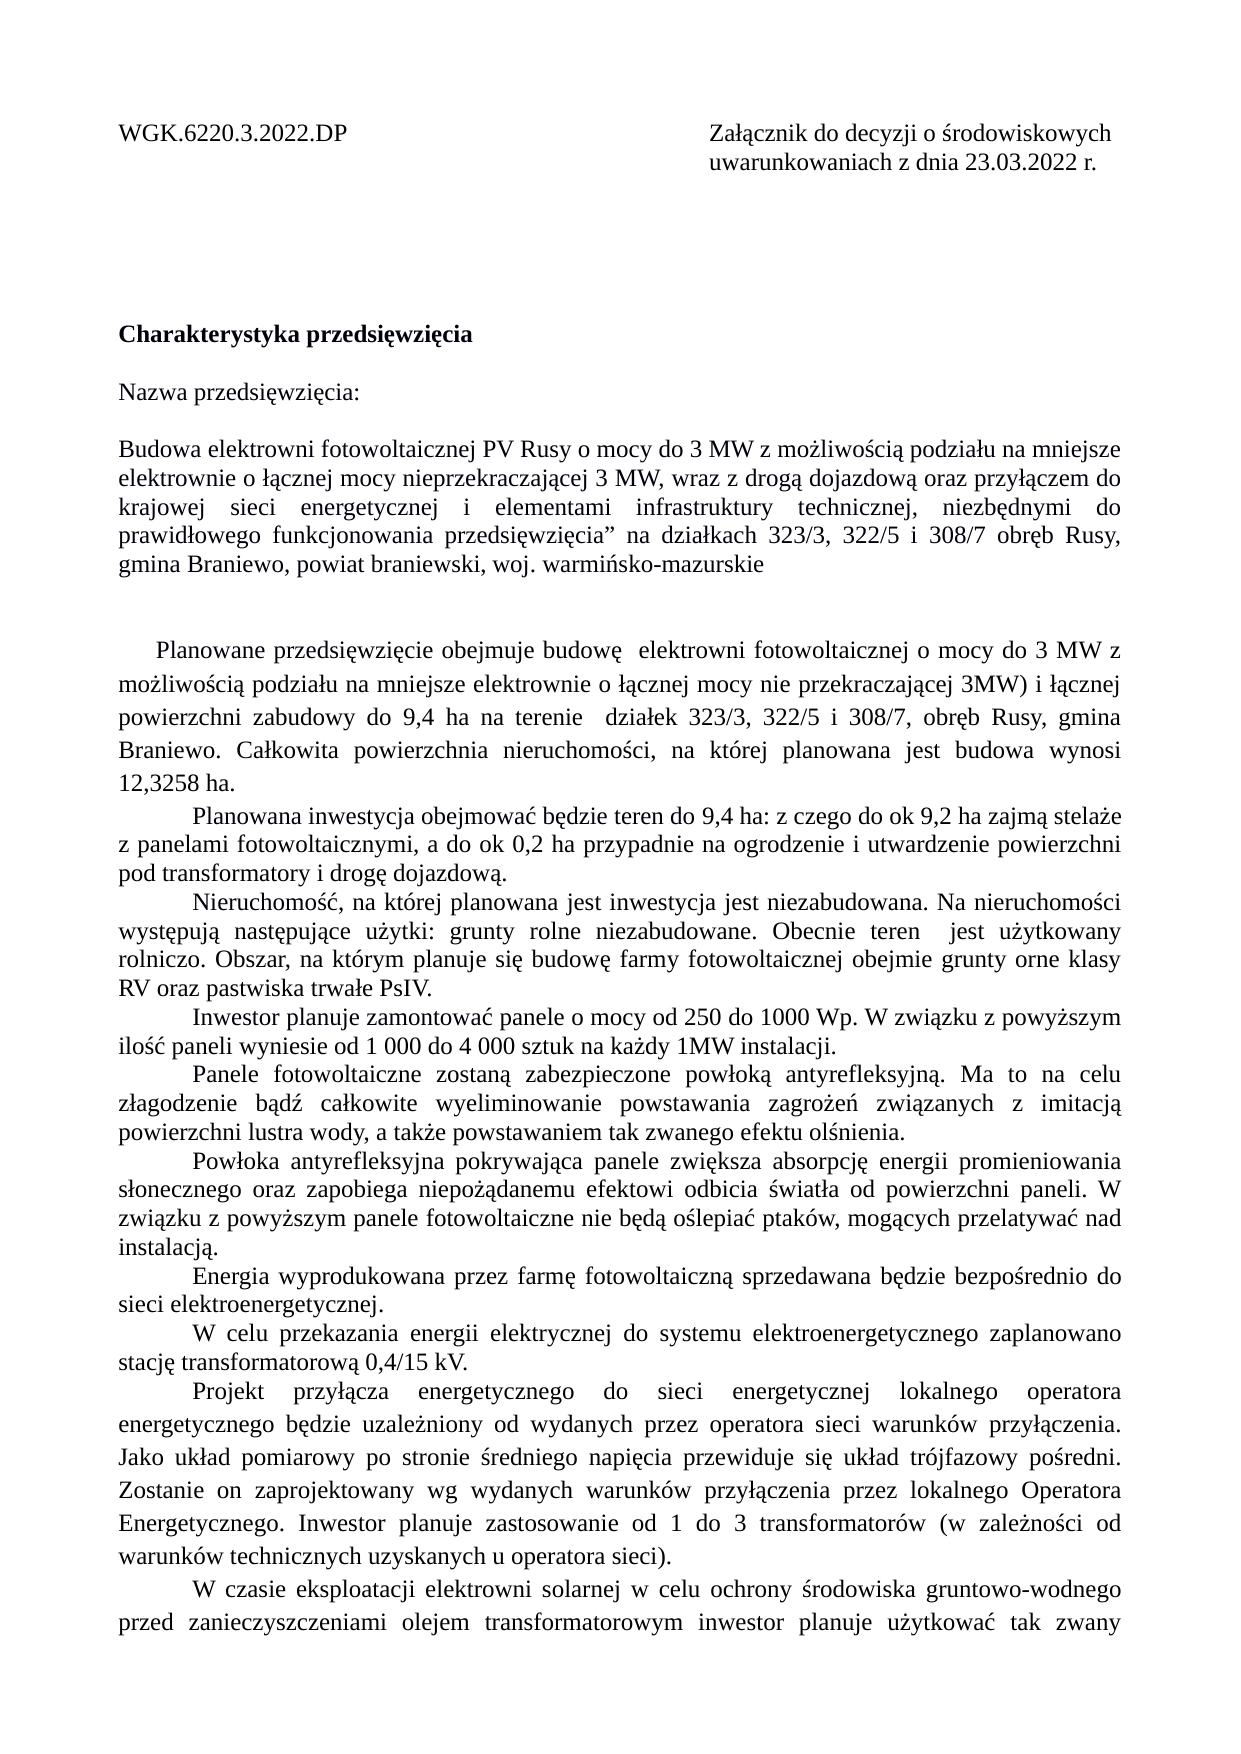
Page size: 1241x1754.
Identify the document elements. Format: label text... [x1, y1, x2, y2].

text Nieruchomość, na której planowana jest inwestycja jest niezabudowana. Na nieruchomości występują następujące użytki: grunty rolne niezabudowane. Obecnie teren jest użytkowany rolniczo. Obszar, na którym planuje się budowę farmy fotowoltaicznej obejmie grunty orne klasy RV oraz pastwiska trwałe PsIV. [118, 887, 1122, 1002]
text Panele fotowoltaiczne zostaną zabezpieczone powłoką antyrefleksyjną. Ma to na celu złagodzenie bądź całkowite wyeliminowanie powstawania zagrożeń związanych z imitacją powierzchni lustra wody, a także powstawaniem tak zwanego efektu olśnienia. [118, 1059, 1122, 1146]
text Planowana inwestycja obejmować będzie teren do 9,4 ha: z czego do ok 9,2 ha zajmą stelaże z panelami fotowoltaicznymi, a do ok 0,2 ha przypadnie na ogrodzenie i utwardzenie powierzchni pod transformatory i drogę dojazdową. [118, 801, 1122, 887]
text Energia wyprodukowana przez farmę fotowoltaiczną sprzedawana będzie bezpośrednio do sieci elektroenergetycznej. [118, 1261, 1122, 1318]
text Inwestor planuje zamontować panele o mocy od 250 do 1000 Wp. W związku z powyższym ilość paneli wyniesie od 1 000 do 4 000 sztuk na każdy 1MW instalacji. [118, 1002, 1122, 1059]
text Nazwa przedsięwzięcia: [118, 377, 1122, 406]
text WGK.6220.3.2022.DP Załącznik do decyzji o środowiskowych [118, 118, 1122, 147]
text W czasie eksploatacji elektrowni solarnej w celu ochrony środowiska gruntowo-wodnego przed zanieczyszczeniami olejem transformatorowym inwestor planuje użytkować tak zwany [118, 1574, 1122, 1636]
text Charakterystyka przedsięwzięcia [118, 319, 1122, 348]
text Powłoka antyrefleksyjna pokrywająca panele zwiększa absorpcję energii promieniowania słonecznego oraz zapobiega niepożądanemu efektowi odbicia światła od powierzchni paneli. W związku z powyższym panele fotowoltaiczne nie będą oślepiać ptaków, mogących przelatywać nad instalacją. [118, 1146, 1122, 1261]
text Planowane przedsięwzięcie obejmuje budowę elektrowni fotowoltaicznej o mocy do 3 MW z możliwością podziału na mniejsze elektrownie o łącznej mocy nie przekraczającej 3MW) i łącznej powierzchni zabudowy do 9,4 ha na terenie działek 323/3, 322/5 i 308/7, obręb Rusy, gmina Braniewo. Całkowita powierzchnia nieruchomości, na której planowana jest budowa wynosi 12,3258 ha. [118, 636, 1122, 796]
text uwarunkowaniach z dnia 23.03.2022 r. [118, 147, 1122, 176]
text Budowa elektrowni fotowoltaicznej PV Rusy o mocy do 3 MW z możliwością podziału na mniejsze elektrownie o łącznej mocy nieprzekraczającej 3 MW, wraz z drogą dojazdową oraz przyłączem do krajowej sieci energetycznej i elementami infrastruktury technicznej, niezbędnymi do prawidłowego funkcjonowania przedsięwzięcia” na działkach 323/3, 322/5 i 308/7 obręb Rusy, gmina Braniewo, powiat braniewski, woj. warmińsko-mazurskie [118, 434, 1122, 578]
text Projekt przyłącza energetycznego do sieci energetycznej lokalnego operatora energetycznego będzie uzależniony od wydanych przez operatora sieci warunków przyłączenia. Jako układ pomiarowy po stronie średniego napięcia przewiduje się układ trójfazowy pośredni. Zostanie on zaprojektowany wg wydanych warunków przyłączenia przez lokalnego Operatora Energetycznego. Inwestor planuje zastosowanie od 1 do 3 transformatorów (w zależności od warunków technicznych uzyskanych u operatora sieci). [118, 1376, 1122, 1569]
text W celu przekazania energii elektrycznej do systemu elektroenergetycznego zaplanowano stację transformatorową 0,4/15 kV. [118, 1318, 1122, 1376]
